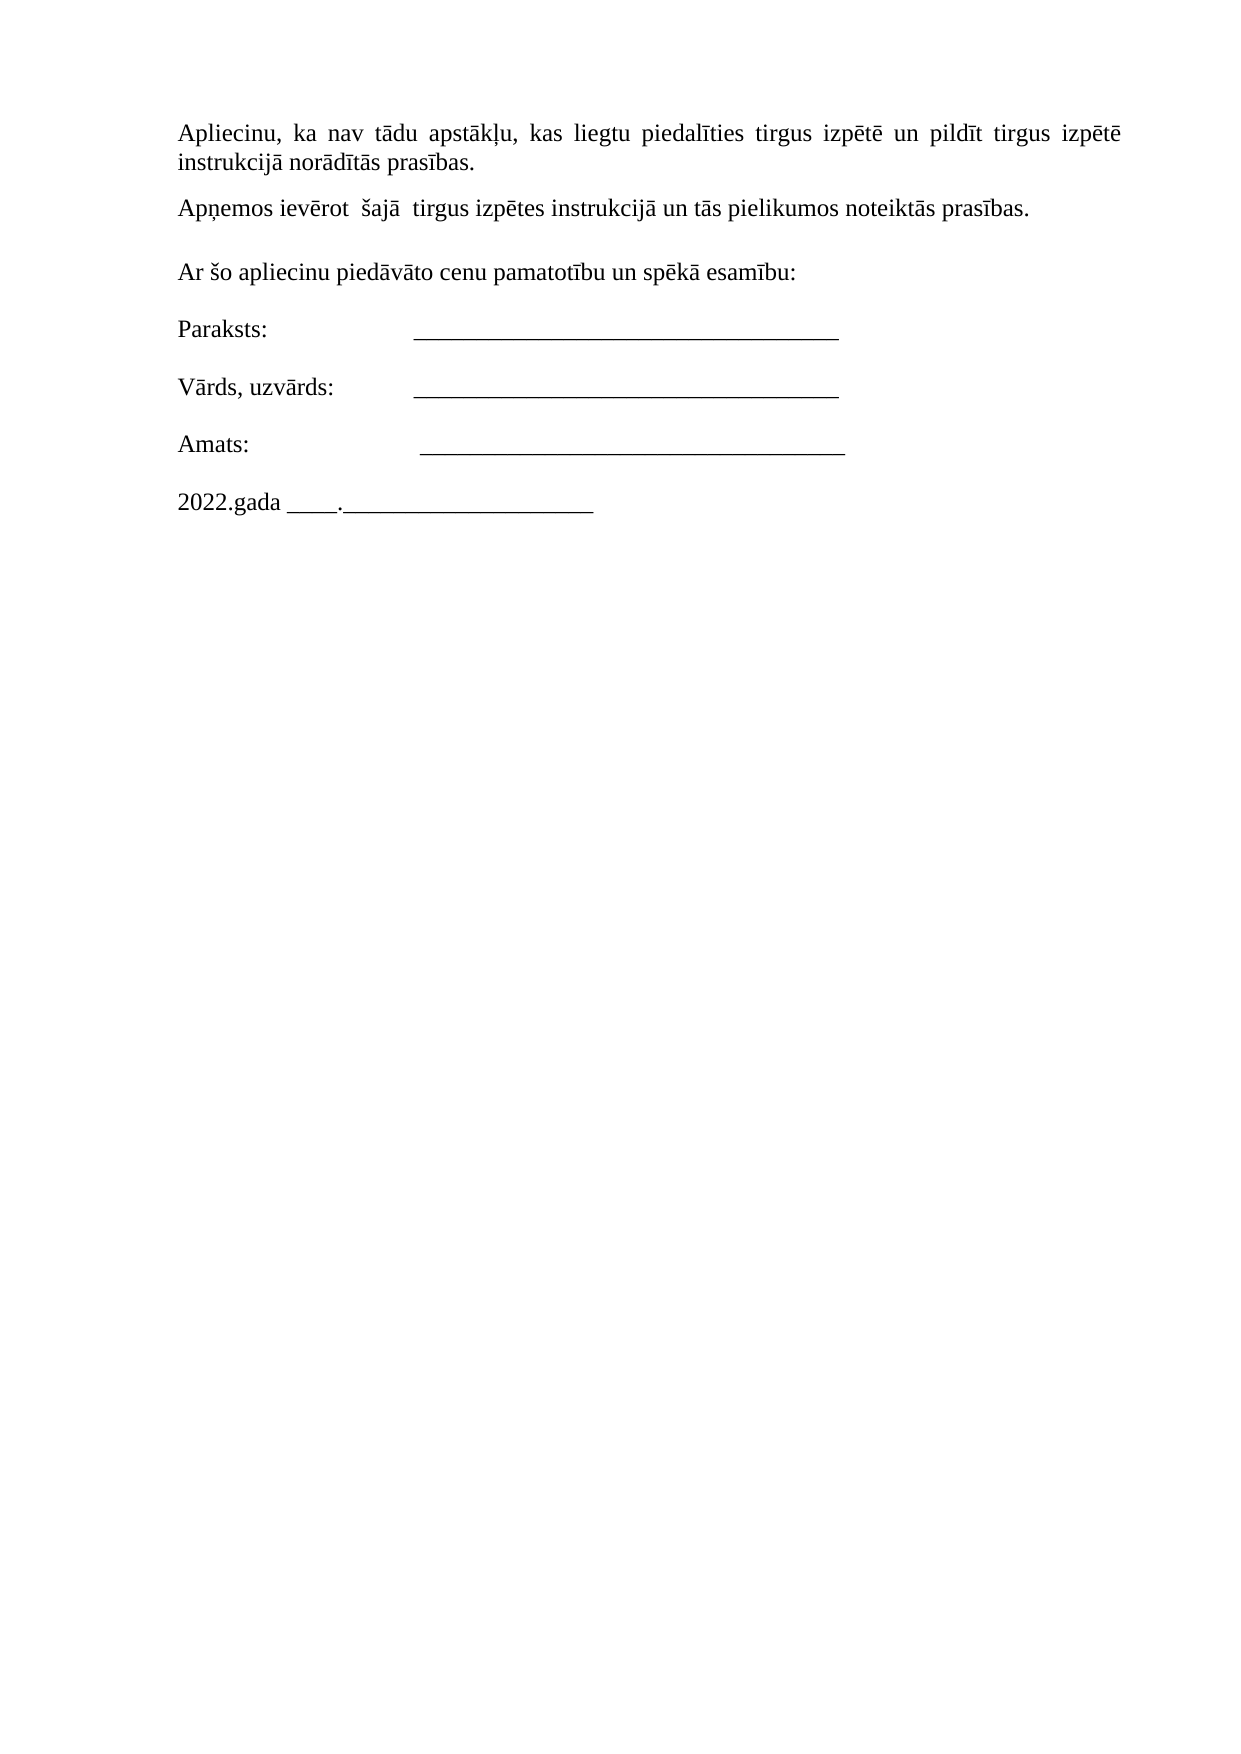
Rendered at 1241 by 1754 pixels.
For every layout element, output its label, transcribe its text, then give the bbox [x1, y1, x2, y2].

text Apņemos ievērot šajā tirgus izpētes instrukcijā un tās pielikumos noteiktās prasības. [177, 193, 1122, 222]
text 2022.gada ____.____________________ [177, 487, 1122, 516]
text Apliecinu, ka nav tādu apstākļu, kas liegtu piedalīties tirgus izpētē un pildīt tirgus izpētē instrukcijā norādītās prasības. [177, 118, 1122, 176]
text Ar šo apliecinu piedāvāto cenu pamatotību un spēkā esamību: [177, 257, 1122, 286]
text Paraksts: __________________________________ [177, 314, 1122, 343]
text Vārds, uzvārds: __________________________________ [177, 372, 1122, 401]
text Amats: __________________________________ [177, 429, 1122, 458]
